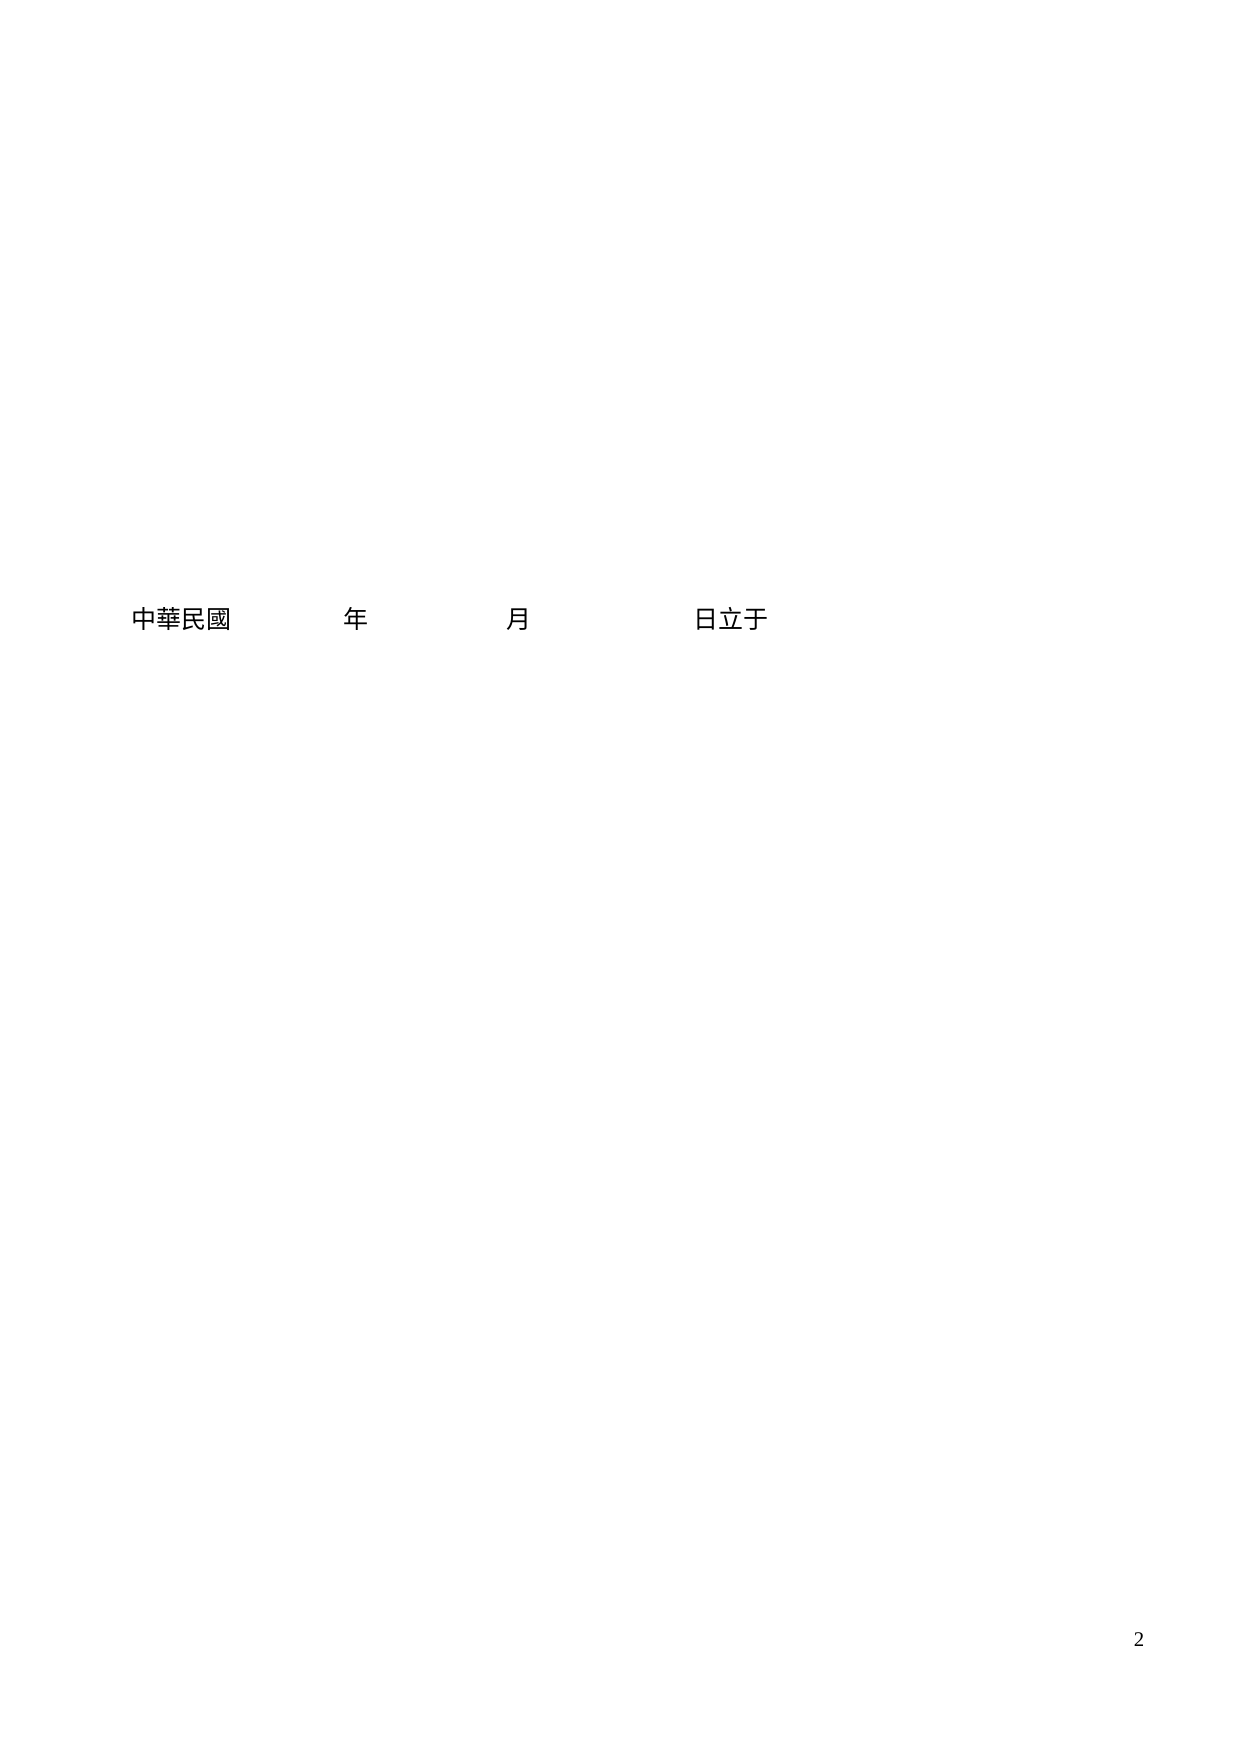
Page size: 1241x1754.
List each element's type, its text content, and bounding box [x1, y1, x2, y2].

text 中華民國 年 月 日立于 [131, 576, 1144, 639]
